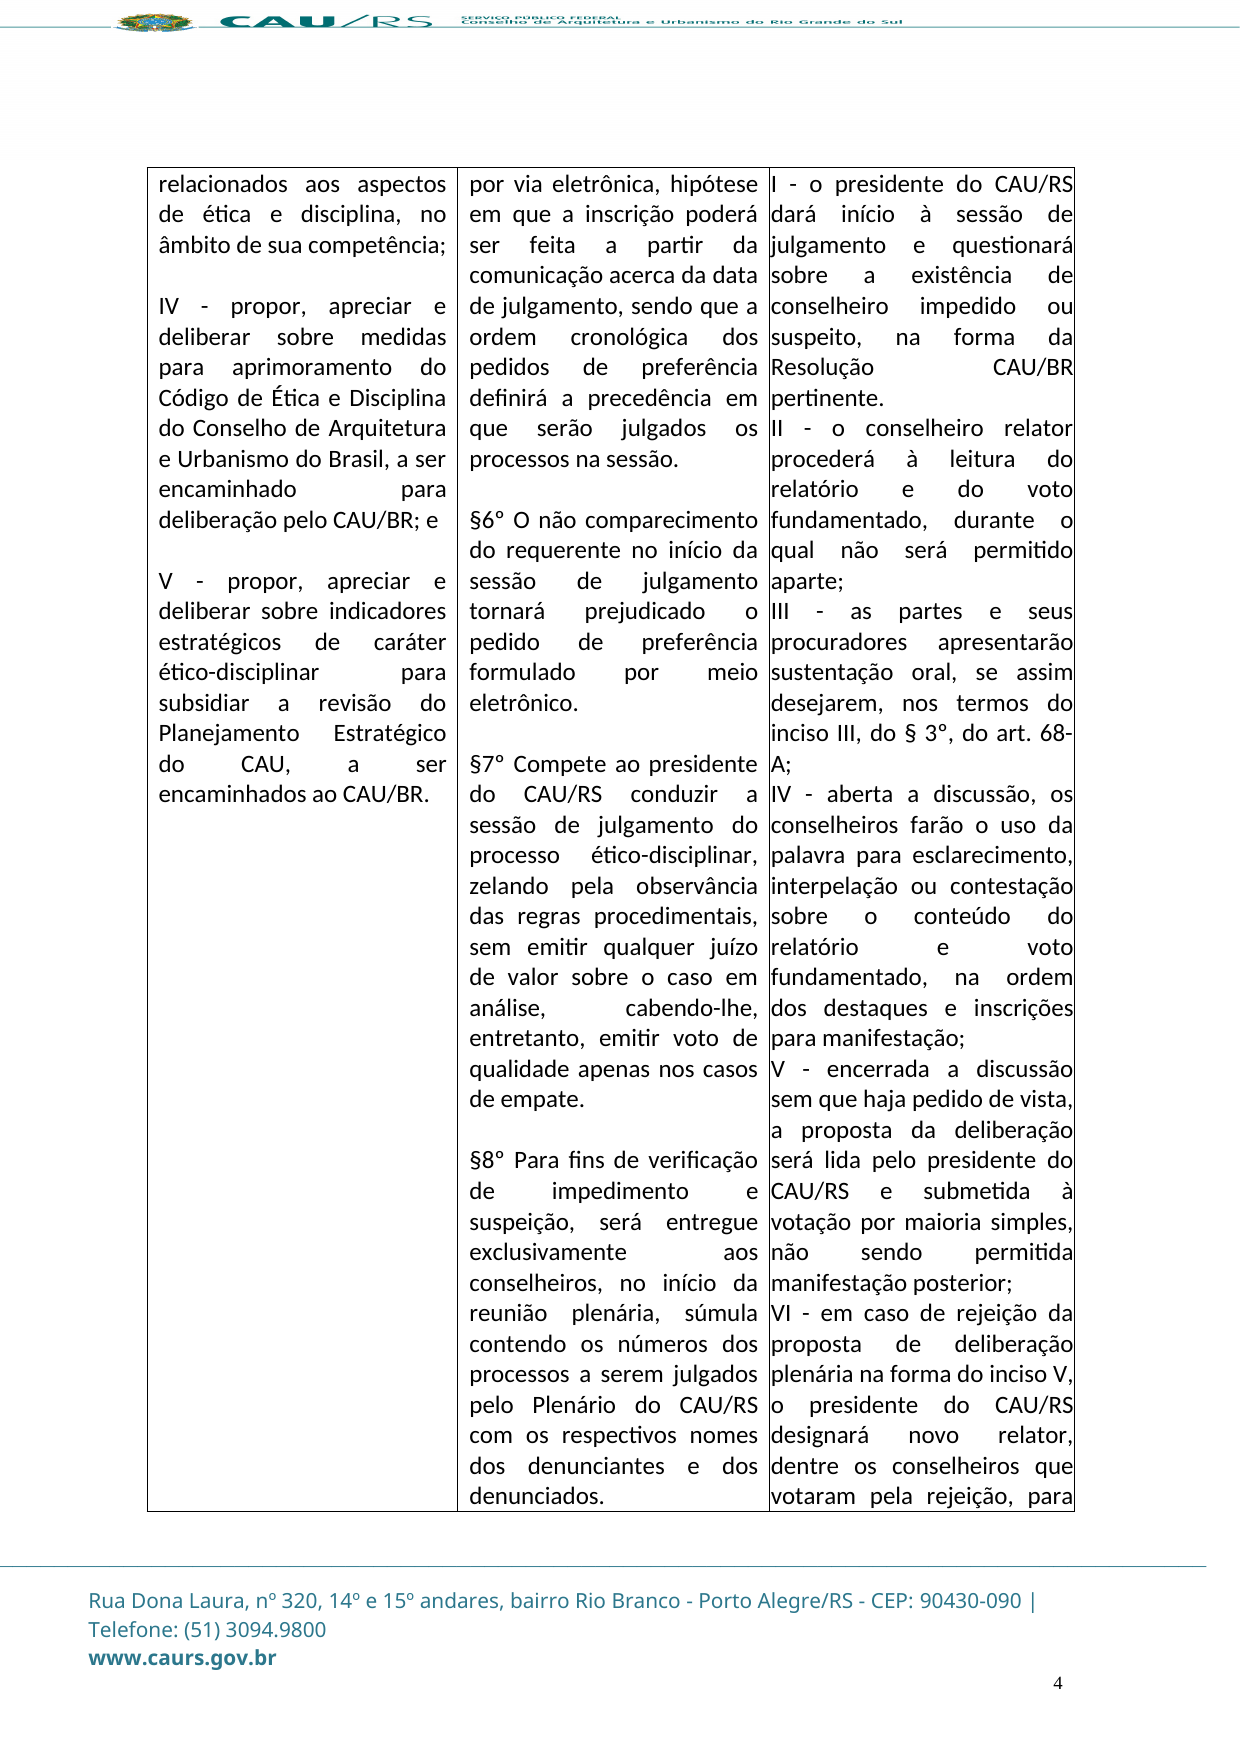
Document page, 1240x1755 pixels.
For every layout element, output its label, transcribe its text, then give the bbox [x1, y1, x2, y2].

table_cell por via eletrônica, hipótese em que a inscrição poderá ser feita a partir da comunicação acerca da data de julgamento, sendo que a ordem cronológica dos pedidos de preferência definirá a precedência em que serão julgados os processos na sessão. §6º O não comparecimento do requerente no início da sessão de julgamento tornará prejudicado o pedido de preferência formulado por meio eletrônico. §7º Compete ao presidente do CAU/RS conduzir a sessão de julgamento do processo ético-disciplinar, zelando pela observância das regras procedimentais, sem emitir qualquer juízo de valor sobre o caso em análise, cabendo-lhe, entretanto, emitir voto de qualidade apenas nos casos de empate. §8º Para fins de verificação de impedimento e suspeição, será entregue exclusivamente aos conselheiros, no início da reunião plenária, súmula contendo os números dos processos a serem julgados pelo Plenário do CAU/RS com os respectivos nomes dos denunciantes e dos denunciados. [458, 168, 769, 1511]
table_cell I - o presidente do CAU/RS dará início à sessão de julgamento e questionará sobre a existência de conselheiro impedido ou suspeito, na forma da Resolução CAU/BR pertinente. II - o conselheiro relator procederá à leitura do relatório e do voto fundamentado, durante o qual não será permitido aparte; III - as partes e seus procuradores apresentarão sustentação oral, se assim desejarem, nos termos do inciso III, do § 3º, do art. 68-A; IV - aberta a discussão, os conselheiros farão o uso da palavra para esclarecimento, interpelação ou contestação sobre o conteúdo do relatório e voto fundamentado, na ordem dos destaques e inscrições para manifestação; V - encerrada a discussão sem que haja pedido de vista, a proposta da deliberação será lida pelo presidente do CAU/RS e submetida à votação por maioria simples, não sendo permitida manifestação posterior; VI - em caso de rejeição da proposta de deliberação plenária na forma do inciso V, o presidente do CAU/RS designará novo relator, dentre os conselheiros que votaram pela rejeição, para [770, 168, 1074, 1511]
table_cell relacionados aos aspectos de ética e disciplina, no âmbito de sua competência; IV - propor, apreciar e deliberar sobre medidas para aprimoramento do Código de Ética e Disciplina do Conselho de Arquitetura e Urbanismo do Brasil, a ser encaminhado para deliberação pelo CAU/BR; e V - propor, apreciar e deliberar sobre indicadores estratégicos de caráter ético-disciplinar para subsidiar a revisão do Planejamento Estratégico do CAU, a ser encaminhados ao CAU/BR. [148, 168, 457, 1511]
